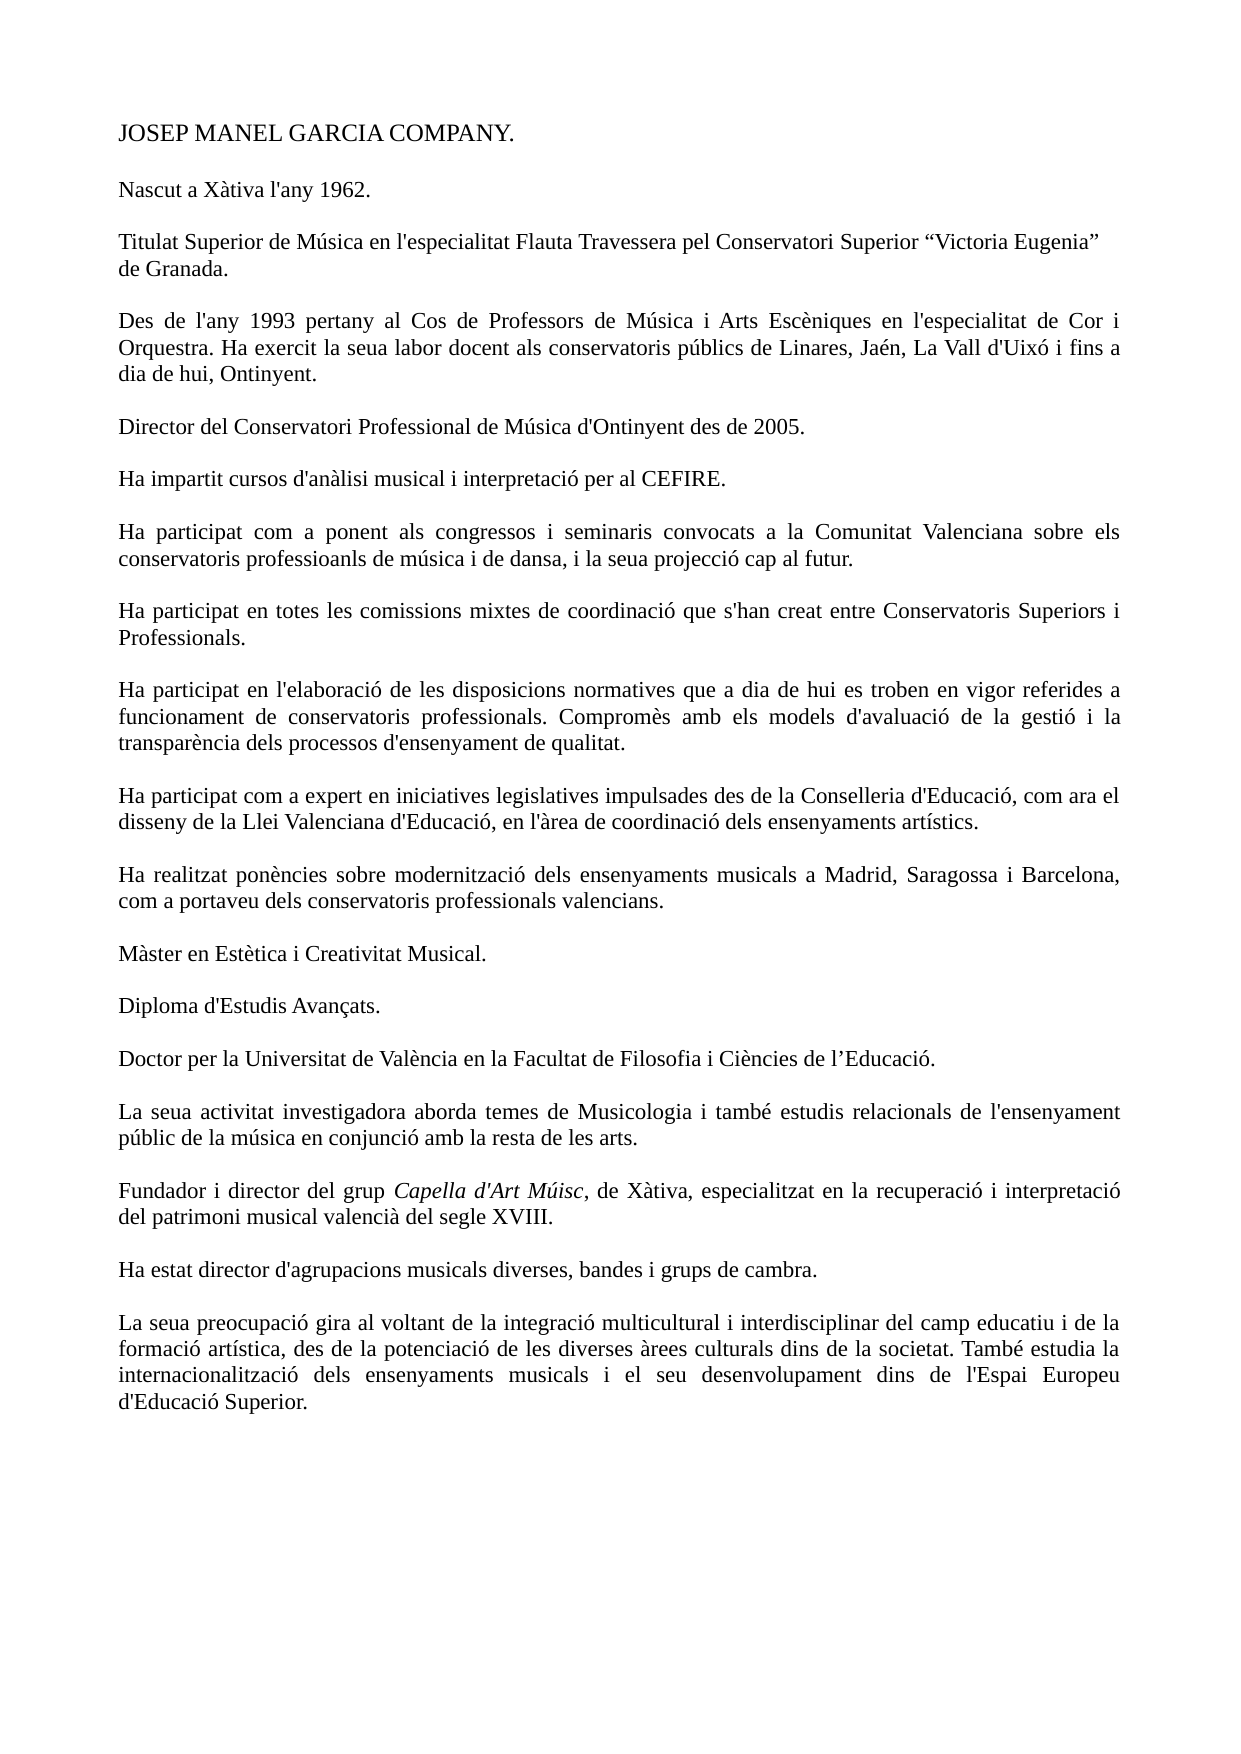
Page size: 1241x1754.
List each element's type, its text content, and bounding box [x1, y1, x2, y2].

text Nascut a Xàtiva l'any 1962. [118, 176, 1122, 202]
text Director del Conservatori Professional de Música d'Ontinyent des de 2005. [118, 413, 1122, 439]
text La seua preocupació gira al voltant de la integració multicultural i interdisciplinar del camp educatiu i de la formació artística, des de la potenciació de les diverses àrees culturals dins de la societat. També estudia la internacionalització dels ensenyaments musicals i el seu desenvolupament dins de l'Espai Europeu d'Educació Superior. [118, 1309, 1122, 1414]
text Ha participat en l'elaboració de les disposicions normatives que a dia de hui es troben en vigor referides a funcionament de conservatoris professionals. Compromès amb els models d'avaluació de la gestió i la transparència dels processos d'ensenyament de qualitat. [118, 676, 1122, 755]
text Fundador i director del grup Capella d'Art Múisc, de Xàtiva, especialitzat en la recuperació i interpretació del patrimoni musical valencià del segle XVIII. [118, 1177, 1122, 1230]
text Màster en Estètica i Creativitat Musical. [118, 940, 1122, 966]
text Des de l'any 1993 pertany al Cos de Professors de Música i Arts Escèniques en l'especialitat de Cor i Orquestra. Ha exercit la seua labor docent als conservatoris públics de Linares, Jaén, La Vall d'Uixó i fins a dia de hui, Ontinyent. [118, 307, 1122, 386]
text Ha participat com a ponent als congressos i seminaris convocats a la Comunitat Valenciana sobre els conservatoris professioanls de música i de dansa, i la seua projecció cap al futur. [118, 518, 1122, 571]
text Doctor per la Universitat de València en la Facultat de Filosofia i Ciències de l’Educació. [118, 1045, 1122, 1072]
text Titulat Superior de Música en l'especialitat Flauta Travessera pel Conservatori Superior “Victoria Eugenia” de Granada. [118, 228, 1122, 281]
text Ha participat com a expert en iniciatives legislatives impulsades des de la Conselleria d'Educació, com ara el disseny de la Llei Valenciana d'Educació, en l'àrea de coordinació dels ensenyaments artístics. [118, 782, 1122, 834]
text Ha participat en totes les comissions mixtes de coordinació que s'han creat entre Conservatoris Superiors i Professionals. [118, 597, 1122, 650]
text La seua activitat investigadora aborda temes de Musicologia i també estudis relacionals de l'ensenyament públic de la música en conjunció amb la resta de les arts. [118, 1098, 1122, 1151]
text Ha realitzat ponències sobre modernització dels ensenyaments musicals a Madrid, Saragossa i Barcelona, com a portaveu dels conservatoris professionals valencians. [118, 861, 1122, 913]
text JOSEP MANEL GARCIA COMPANY. [118, 118, 1122, 147]
text Diploma d'Estudis Avançats. [118, 993, 1122, 1019]
text Ha impartit cursos d'anàlisi musical i interpretació per al CEFIRE. [118, 466, 1122, 492]
text Ha estat director d'agrupacions musicals diverses, bandes i grups de cambra. [118, 1256, 1122, 1282]
